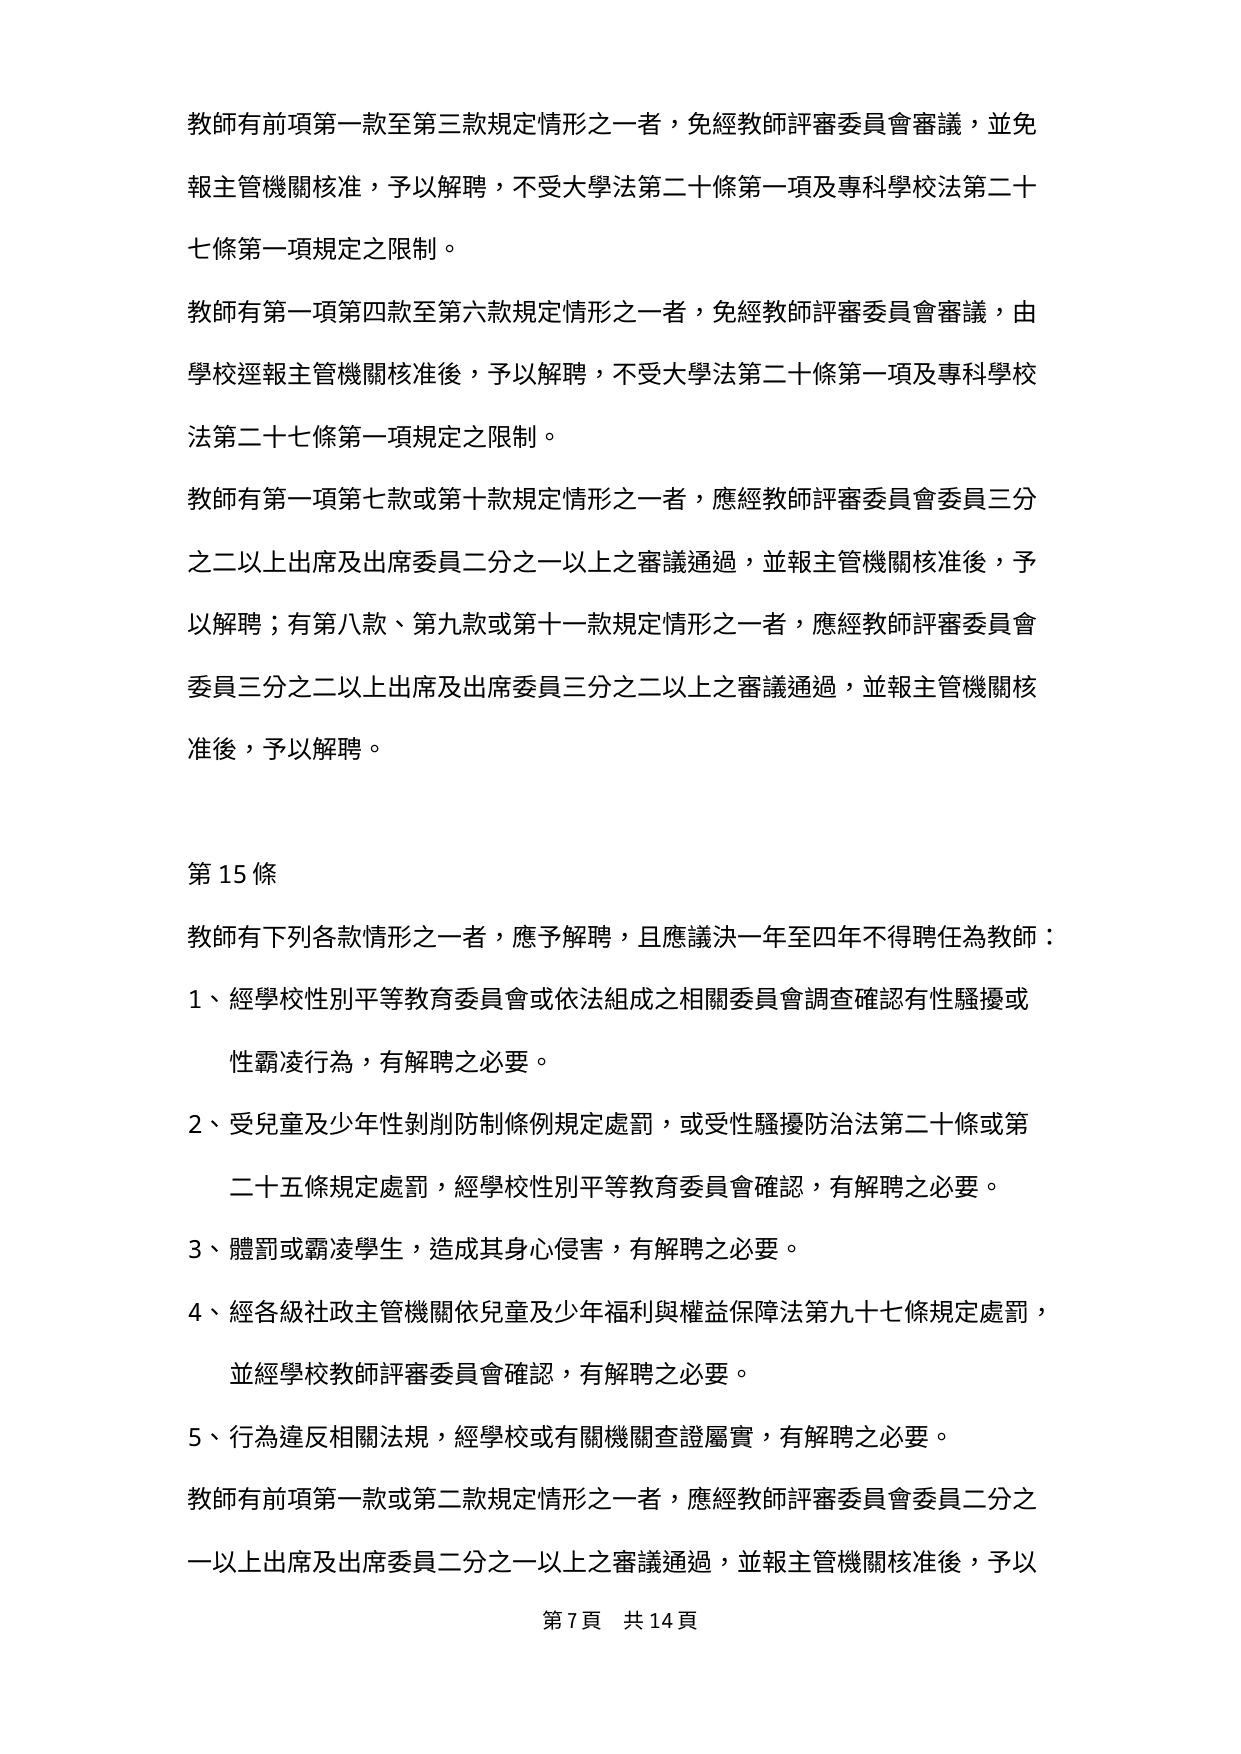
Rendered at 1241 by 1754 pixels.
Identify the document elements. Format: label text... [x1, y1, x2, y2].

list 體罰或霸凌學生，造成其身心侵害，有解聘之必要。 [187, 1206, 1053, 1269]
text 教師有下列各款情形之一者，應予解聘，且應議決一年至四年不得聘任為教師： [187, 894, 1053, 956]
text 第15條 [187, 831, 1053, 894]
text 教師有前項第一款或第二款規定情形之一者，應經教師評審委員會委員二分之一以上出席及出席委員二分之一以上之審議通過，並報主管機關核准後，予以 [187, 1456, 1053, 1581]
text 教師有前項第一款至第三款規定情形之一者，免經教師評審委員會審議，並免報主管機關核准，予以解聘，不受大學法第二十條第一項及專科學校法第二十七條第一項規定之限制。 [187, 81, 1053, 269]
list 受兒童及少年性剝削防制條例規定處罰，或受性騷擾防治法第二十條或第二十五條規定處罰，經學校性別平等教育委員會確認，有解聘之必要。 [187, 1081, 1053, 1206]
list 行為違反相關法規，經學校或有關機關查證屬實，有解聘之必要。 [187, 1394, 1053, 1456]
list 經學校性別平等教育委員會或依法組成之相關委員會調查確認有性騷擾或性霸凌行為，有解聘之必要。 [187, 956, 1053, 1081]
text 教師有第一項第七款或第十款規定情形之一者，應經教師評審委員會委員三分之二以上出席及出席委員二分之一以上之審議通過，並報主管機關核准後，予以解聘；有第八款、第九款或第十一款規定情形之一者，應經教師評審委員會委員三分之二以上出席及出席委員三分之二以上之審議通過，並報主管機關核准後，予以解聘。 [187, 456, 1053, 769]
list 經各級社政主管機關依兒童及少年福利與權益保障法第九十七條規定處罰，並經學校教師評審委員會確認，有解聘之必要。 [187, 1269, 1053, 1394]
text 教師有第一項第四款至第六款規定情形之一者，免經教師評審委員會審議，由學校逕報主管機關核准後，予以解聘，不受大學法第二十條第一項及專科學校法第二十七條第一項規定之限制。 [187, 269, 1053, 456]
